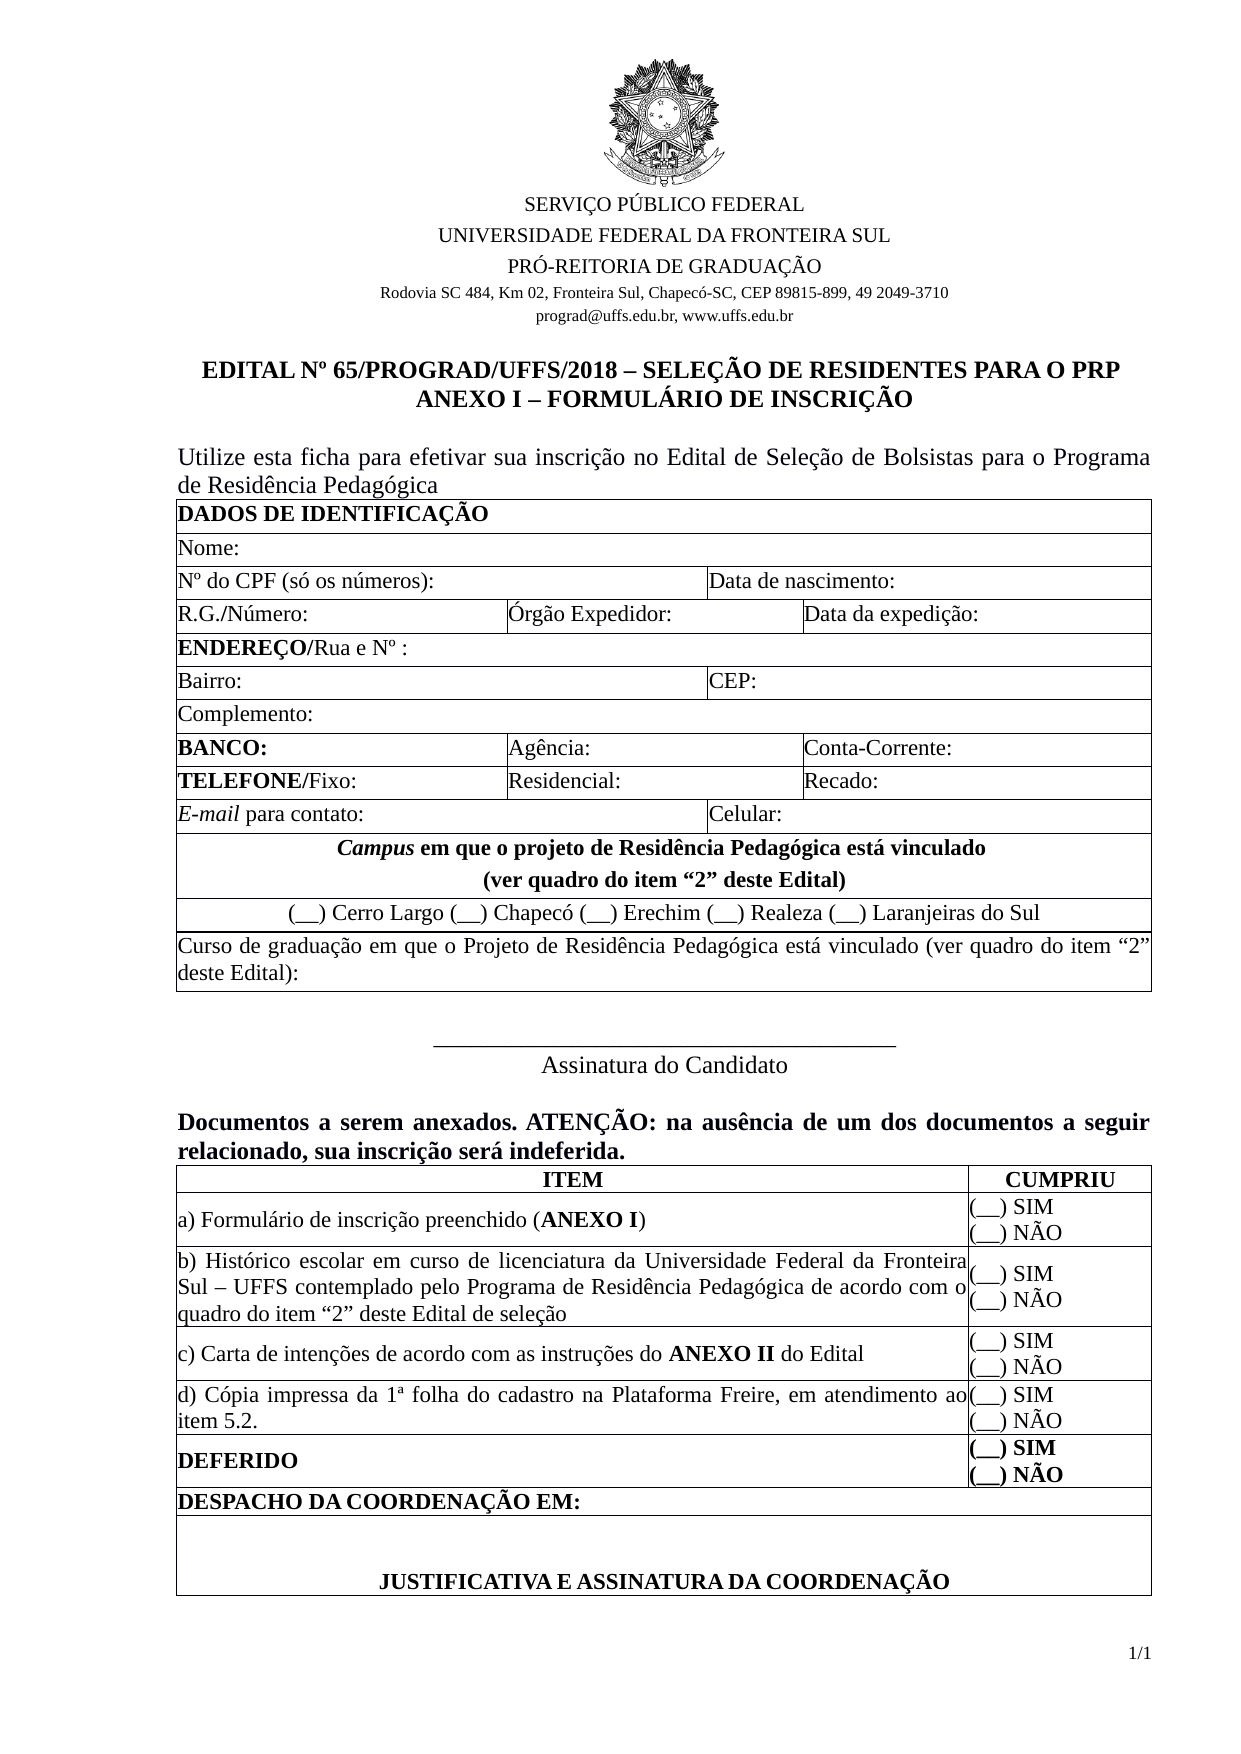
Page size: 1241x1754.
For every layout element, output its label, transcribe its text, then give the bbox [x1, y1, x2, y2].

table_cell R.G./Número: [177, 600, 507, 632]
table_cell (__) SIM (__) NÃO [969, 1247, 1151, 1326]
text ANEXO I – FORMULÁRIO DE INSCRIÇÃO [177, 384, 1152, 413]
table_header DADOS DE IDENTIFICAÇÃO [177, 500, 1151, 532]
table_cell BANCO: [177, 734, 507, 766]
table_cell c) Carta de intenções de acordo com as instruções do ANEXO II do Edital [177, 1327, 968, 1380]
table_cell ENDEREÇO/Rua e Nº : [177, 634, 1151, 666]
table_cell CEP: [708, 667, 1151, 699]
text Assinatura do Candidato [177, 1050, 1152, 1078]
table_cell TELEFONE/Fixo: [177, 767, 507, 799]
table_cell JUSTIFICATIVA E ASSINATURA DA COORDENAÇÃO [177, 1516, 1151, 1595]
table_cell Recado: [804, 767, 1151, 799]
table_cell (__) SIM (__) NÃO [969, 1381, 1151, 1433]
table_cell Campus em que o projeto de Residência Pedagógica está vinculado (ver quadro do item “2” deste Edital) [177, 834, 1151, 898]
text Documentos a serem anexados. ATENÇÃO: na ausência de um dos documentos a seguir relacionado, sua inscrição será indeferida. [177, 1107, 1152, 1165]
table_cell (__) SIM (__) NÃO [969, 1193, 1151, 1246]
table_header CUMPRIU [969, 1166, 1151, 1192]
table_cell Residencial: [508, 767, 803, 799]
table_cell a) Formulário de inscrição preenchido (ANEXO I) [177, 1193, 968, 1246]
table_cell (__) SIM (__) NÃO [969, 1327, 1151, 1380]
table_cell Agência: [508, 734, 803, 766]
table_cell Data da expedição: [804, 600, 1151, 632]
table_cell d) Cópia impressa da 1ª folha do cadastro na Plataforma Freire, em atendimento ao item 5.2. [177, 1381, 968, 1433]
table_cell Órgão Expedidor: [508, 600, 803, 632]
table_cell Nome: [177, 534, 1151, 566]
table_cell DESPACHO DA COORDENAÇÃO EM: [177, 1488, 1151, 1514]
table_cell (__) Cerro Largo (__) Chapecó (__) Erechim (__) Realeza (__) Laranjeiras do Sul [177, 899, 1151, 931]
table_header ITEM [177, 1166, 968, 1192]
table_cell b) Histórico escolar em curso de licenciatura da Universidade Federal da Fronteira Sul – UFFS contemplado pelo Programa de Residência Pedagógica de acordo com o quadro do item “2” deste Edital de seleção [177, 1247, 968, 1326]
table_cell Data de nascimento: [708, 567, 1151, 599]
text Utilize esta ficha para efetivar sua inscrição no Edital de Seleção de Bolsistas para o Programa de Residência Pedagógica [177, 442, 1152, 499]
table_cell Curso de graduação em que o Projeto de Residência Pedagógica está vinculado (ver quadro do item “2” deste Edital): [177, 933, 1151, 991]
table_cell Bairro: [177, 667, 707, 699]
table_cell Nº do CPF (só os números): [177, 567, 707, 599]
table_cell (__) SIM (__) NÃO [969, 1435, 1151, 1487]
text _____________________________________ [177, 1021, 1152, 1050]
table_cell E-mail para contato: [177, 800, 707, 832]
table_cell Celular: [708, 800, 1151, 832]
table_cell Complemento: [177, 700, 1151, 732]
table_cell DEFERIDO [177, 1435, 968, 1487]
table_cell Conta-Corrente: [804, 734, 1151, 766]
text EDITAL Nº 65/PROGRAD/UFFS/2018 – SELEÇÃO DE RESIDENTES PARA O PRP [177, 355, 1152, 384]
